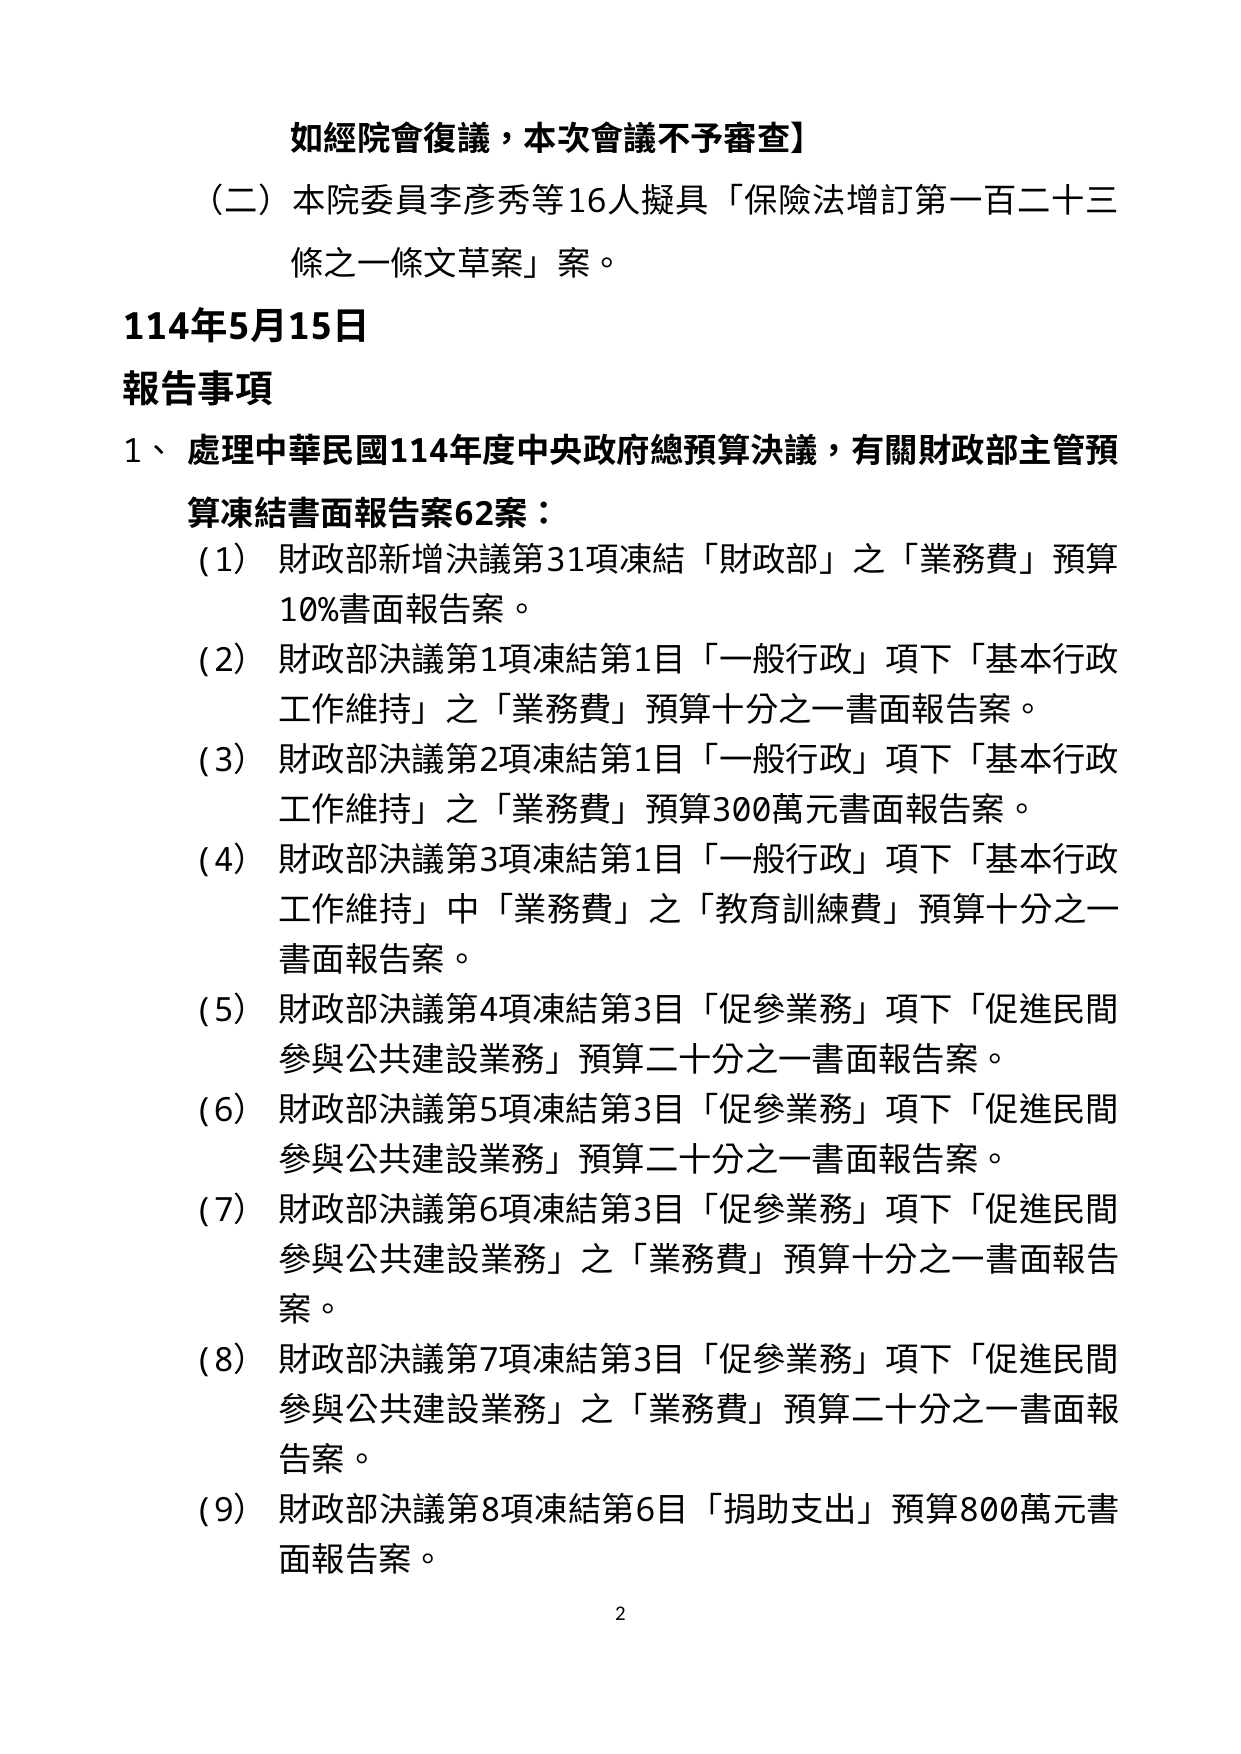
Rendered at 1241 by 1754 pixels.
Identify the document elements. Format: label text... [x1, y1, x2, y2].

text 報告事項 [122, 344, 1120, 407]
list 財政部決議第5項凍結第3目「促參業務」項下「促進民間參與公共建設業務」預算二十分之一書面報告案。 [194, 1082, 1120, 1182]
text 114年5月15日 [122, 282, 1120, 344]
list 財政部決議第3項凍結第1目「一般行政」項下「基本行政工作維持」中「業務費」之「教育訓練費」預算十分之一書面報告案。 [194, 832, 1120, 982]
list 財政部新增決議第31項凍結「財政部」之「業務費」預算10%書面報告案。 [194, 532, 1120, 632]
list 財政部決議第7項凍結第3目「促參業務」項下「促進民間參與公共建設業務」之「業務費」預算二十分之一書面報告案。 [194, 1332, 1120, 1482]
list 財政部決議第4項凍結第3目「促參業務」項下「促進民間參與公共建設業務」預算二十分之一書面報告案。 [194, 982, 1120, 1082]
list 財政部決議第1項凍結第1目「一般行政」項下「基本行政工作維持」之「業務費」預算十分之一書面報告案。 [194, 632, 1120, 732]
list 處理中華民國114年度中央政府總預算決議，有關財政部主管預算凍結書面報告案62案： [122, 407, 1120, 532]
text （二）本院委員李彥秀等16人擬具「保險法增訂第一百二十三條之一條文草案」案。 [190, 157, 1120, 282]
list 財政部決議第8項凍結第6目「捐助支出」預算800萬元書面報告案。 [194, 1482, 1120, 1582]
list 財政部決議第2項凍結第1目「一般行政」項下「基本行政工作維持」之「業務費」預算300萬元書面報告案。 [194, 732, 1120, 832]
list 財政部決議第6項凍結第3目「促參業務」項下「促進民間參與公共建設業務」之「業務費」預算十分之一書面報告案。 [194, 1182, 1120, 1332]
text 如經院會復議，本次會議不予審查】 [190, 94, 1120, 157]
